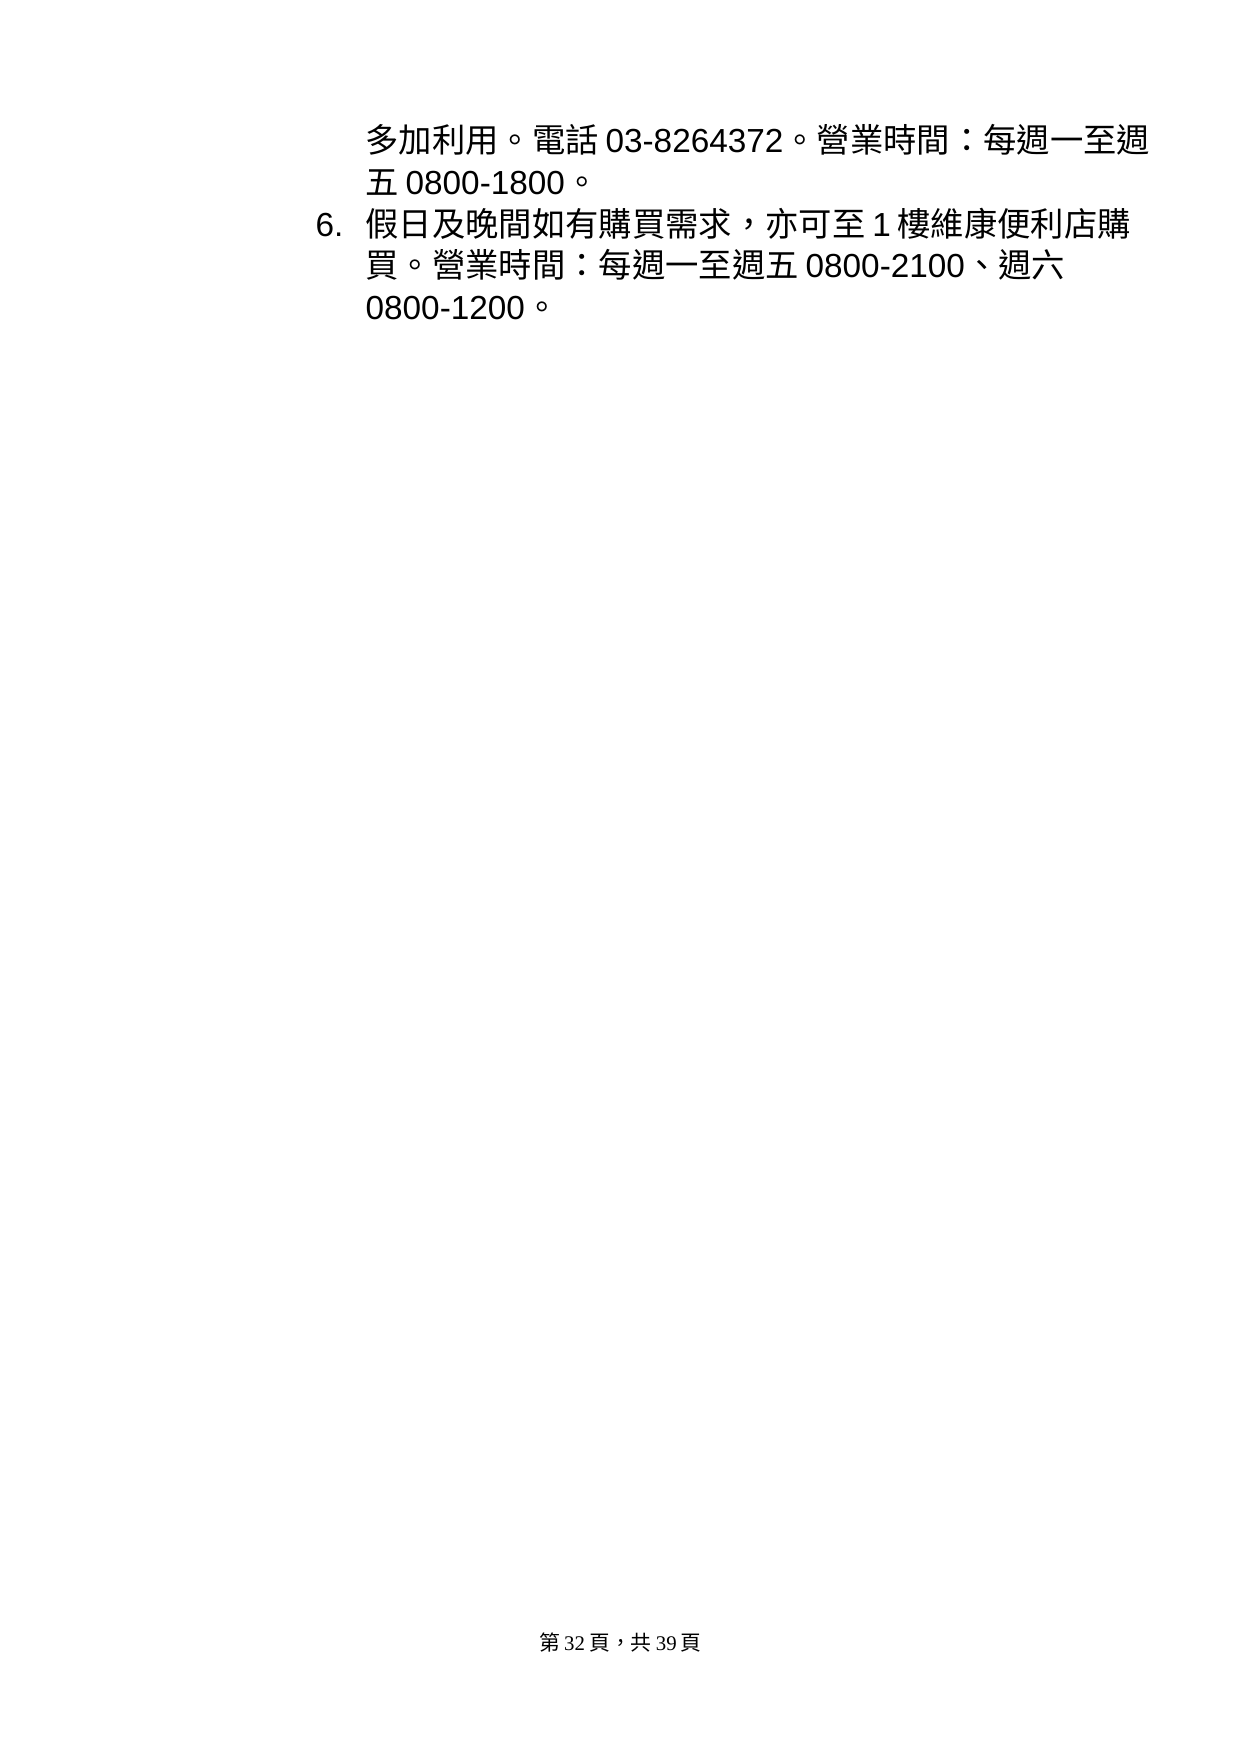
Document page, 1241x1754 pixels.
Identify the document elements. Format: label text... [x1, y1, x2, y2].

list 假日及晚間如有購買需求，亦可至1樓維康便利店購買。營業時間：每週一至週五0800-2100、週六0800-1200。 [315, 203, 1152, 328]
list 多加利用。電話03-8264372。營業時間：每週一至週五0800-1800。 [315, 119, 1152, 203]
